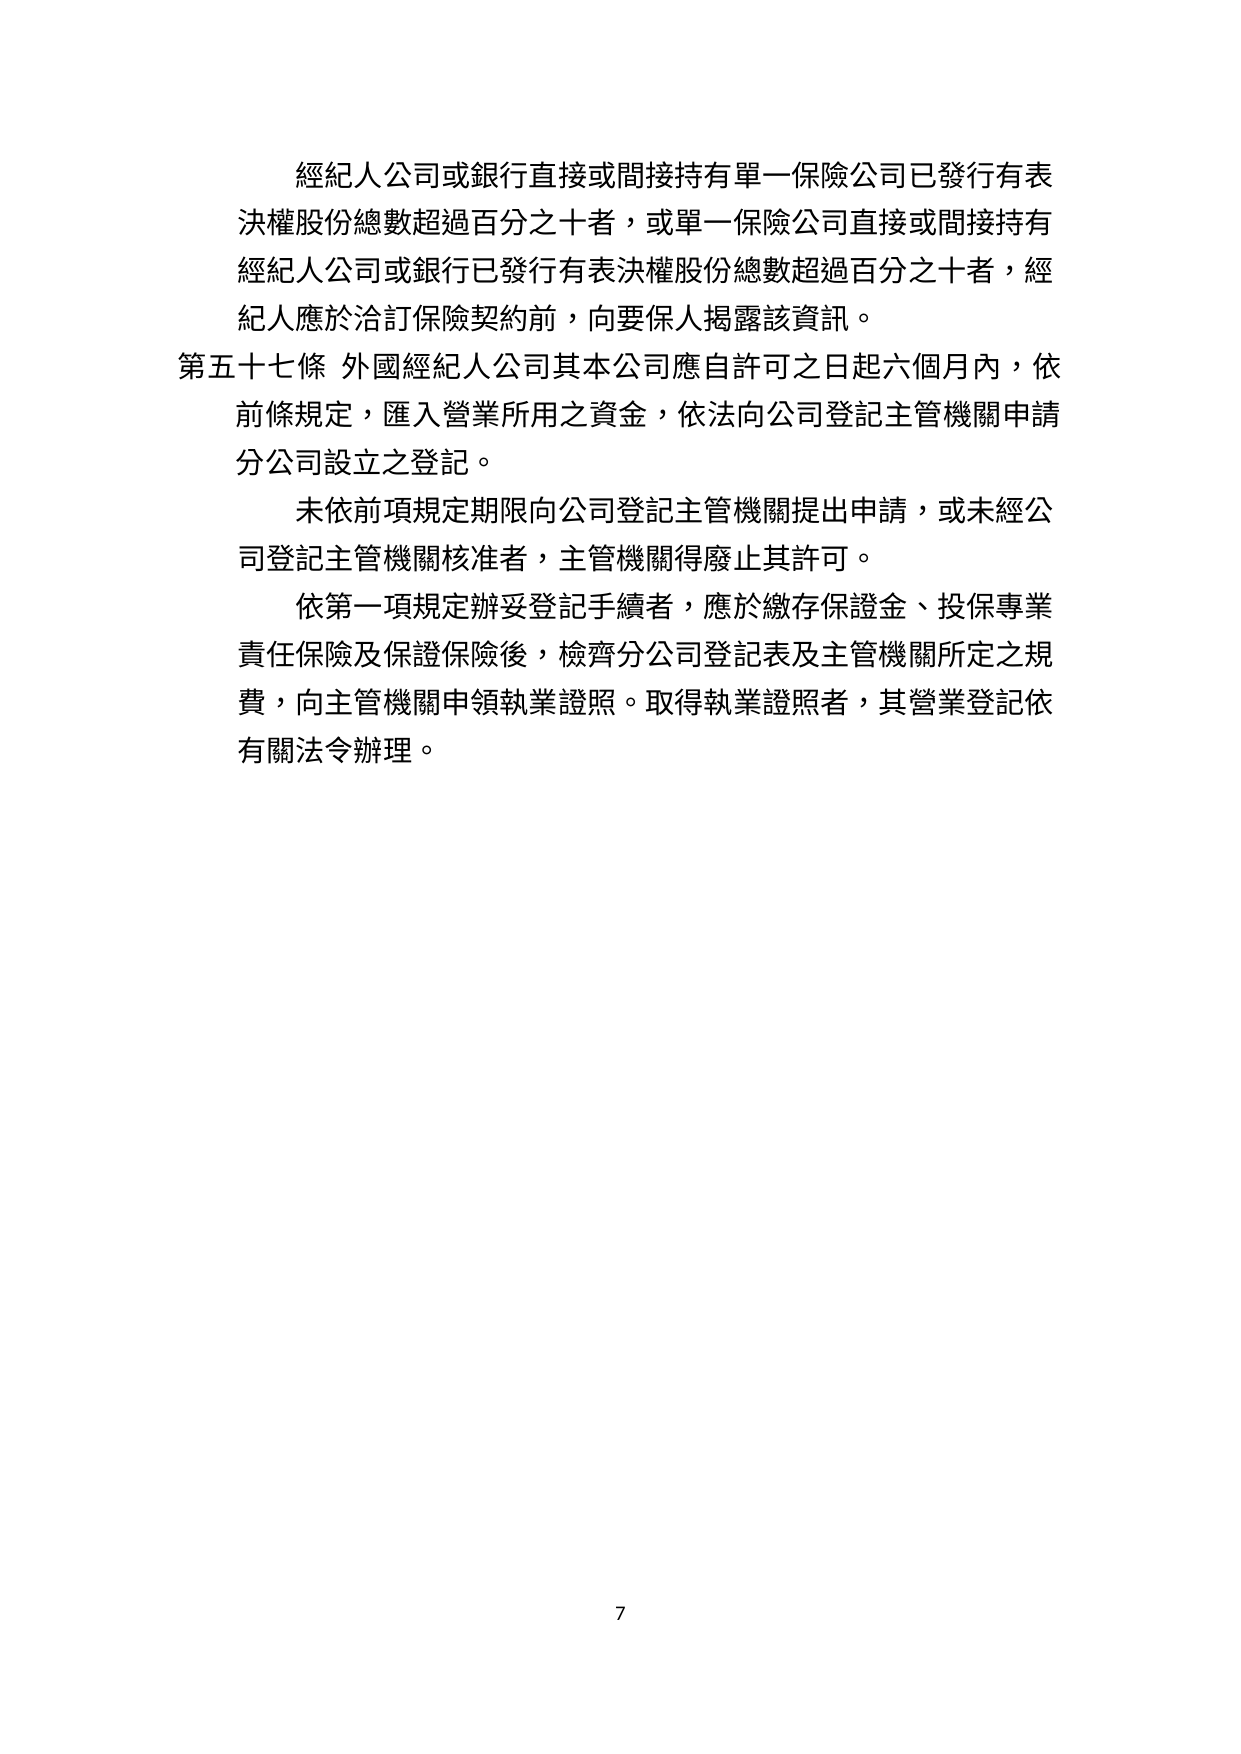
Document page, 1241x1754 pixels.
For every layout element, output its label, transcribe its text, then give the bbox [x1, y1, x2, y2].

text 未依前項規定期限向公司登記主管機關提出申請，或未經公司登記主管機關核准者，主管機關得廢止其許可。 [237, 483, 1062, 579]
text 依第一項規定辦妥登記手續者，應於繳存保證金、投保專業責任保險及保證保險後，檢齊分公司登記表及主管機關所定之規費，向主管機關申領執業證照。取得執業證照者，其營業登記依有關法令辦理。 [237, 579, 1062, 771]
text 經紀人公司或銀行直接或間接持有單一保險公司已發行有表決權股份總數超過百分之十者，或單一保險公司直接或間接持有經紀人公司或銀行已發行有表決權股份總數超過百分之十者，經紀人應於洽訂保險契約前，向要保人揭露該資訊。 [237, 148, 1062, 339]
text 第五十七條 外國經紀人公司其本公司應自許可之日起六個月內，依前條規定，匯入營業所用之資金，依法向公司登記主管機關申請分公司設立之登記。 [177, 339, 1063, 483]
